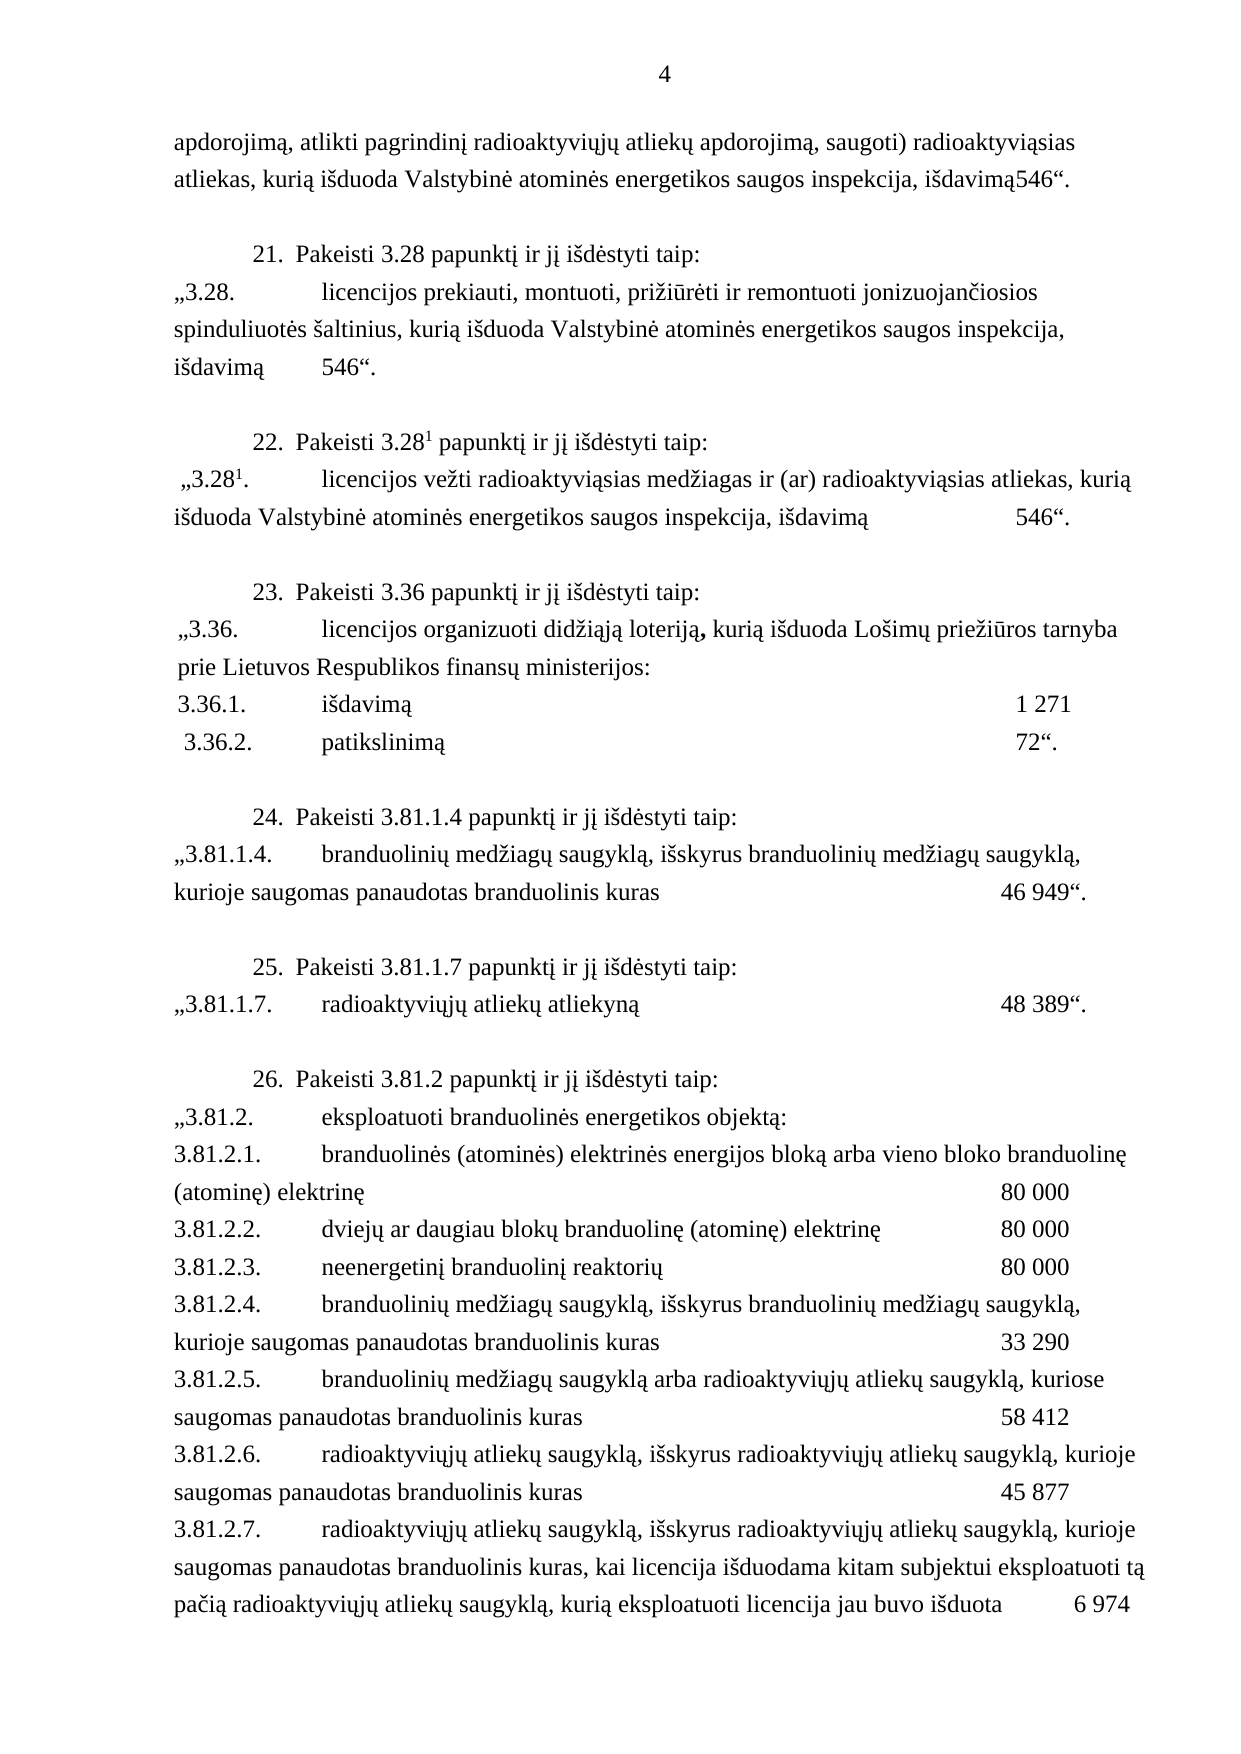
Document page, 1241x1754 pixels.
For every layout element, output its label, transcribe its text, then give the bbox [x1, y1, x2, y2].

text „3.28. licencijos prekiauti, montuoti, prižiūrėti ir remontuoti jonizuojančiosios spinduliuotės šaltinius, kurią išduoda Valstybinė atominės energetikos saugos inspekcija, išdavimą 546“. [174, 268, 1152, 381]
text 3.81.2.6. radioaktyviųjų atliekų saugyklą, išskyrus radioaktyviųjų atliekų saugyklą, kurioje saugomas panaudotas branduolinis kuras 45 877 [174, 1431, 1152, 1506]
text 21. Pakeisti 3.28 papunktį ir jį išdėstyti taip: [177, 231, 1152, 268]
text 25. Pakeisti 3.81.1.7 papunktį ir jį išdėstyti taip: [177, 943, 1152, 981]
text 22. Pakeisti 3.281 papunktį ir jį išdėstyti taip: [177, 418, 1152, 456]
text apdorojimą, atlikti pagrindinį radioaktyviųjų atliekų apdorojimą, saugoti) radioaktyviąsias atliekas, kurią išduoda Valstybinė atominės energetikos saugos inspekcija, išdavimą 546“. [174, 118, 1152, 193]
text 23. Pakeisti 3.36 papunktį ir jį išdėstyti taip: [177, 568, 1152, 606]
text 3.81.2.2. dviejų ar daugiau blokų branduolinę (atominę) elektrinę 80 000 [174, 1206, 1152, 1243]
text 3.81.2.5. branduolinių medžiagų saugyklą arba radioaktyviųjų atliekų saugyklą, kuriose saugomas panaudotas branduolinis kuras 58 412 [174, 1356, 1152, 1431]
text 24. Pakeisti 3.81.1.4 papunktį ir jį išdėstyti taip: [177, 793, 1152, 831]
text 3.81.2.4. branduolinių medžiagų saugyklą, išskyrus branduolinių medžiagų saugyklą, kurioje saugomas panaudotas branduolinis kuras 33 290 [174, 1281, 1152, 1356]
text „3.81.1.7. radioaktyviųjų atliekų atliekyną 48 389“. [174, 981, 1152, 1018]
text 3.36.1. išdavimą 1 271 [177, 681, 1152, 718]
text „3.36. licencijos organizuoti didžiąją loteriją, kurią išduoda Lošimų priežiūros tarnyba prie Lietuvos Respublikos finansų ministerijos: [177, 606, 1152, 681]
text 26. Pakeisti 3.81.2 papunktį ir jį išdėstyti taip: [177, 1056, 1152, 1093]
text 3.81.2.7. radioaktyviųjų atliekų saugyklą, išskyrus radioaktyviųjų atliekų saugyklą, kurioje saugomas panaudotas branduolinis kuras, kai licencija išduodama kitam subjektui eksploatuoti tą pačią radioaktyviųjų atliekų saugyklą, kurią eksploatuoti licencija jau buvo išduota 6 974 [174, 1506, 1152, 1618]
text 3.81.2.3. neenergetinį branduolinį reaktorių 80 000 [174, 1243, 1152, 1281]
text „3.81.2. eksploatuoti branduolinės energetikos objektą: [174, 1093, 1152, 1131]
text 3.81.2.1. branduolinės (atominės) elektrinės energijos bloką arba vieno bloko branduolinę (atominę) elektrinę 80 000 [174, 1131, 1152, 1206]
text 3.36.2. patikslinimą 72“. [177, 718, 1152, 756]
text „3.81.1.4. branduolinių medžiagų saugyklą, išskyrus branduolinių medžiagų saugyklą, kurioje saugomas panaudotas branduolinis kuras 46 949“. [174, 831, 1152, 906]
text „3.281. licencijos vežti radioaktyviąsias medžiagas ir (ar) radioaktyviąsias atliekas, kurią išduoda Valstybinė atominės energetikos saugos inspekcija, išdavimą 546“. [174, 456, 1152, 531]
